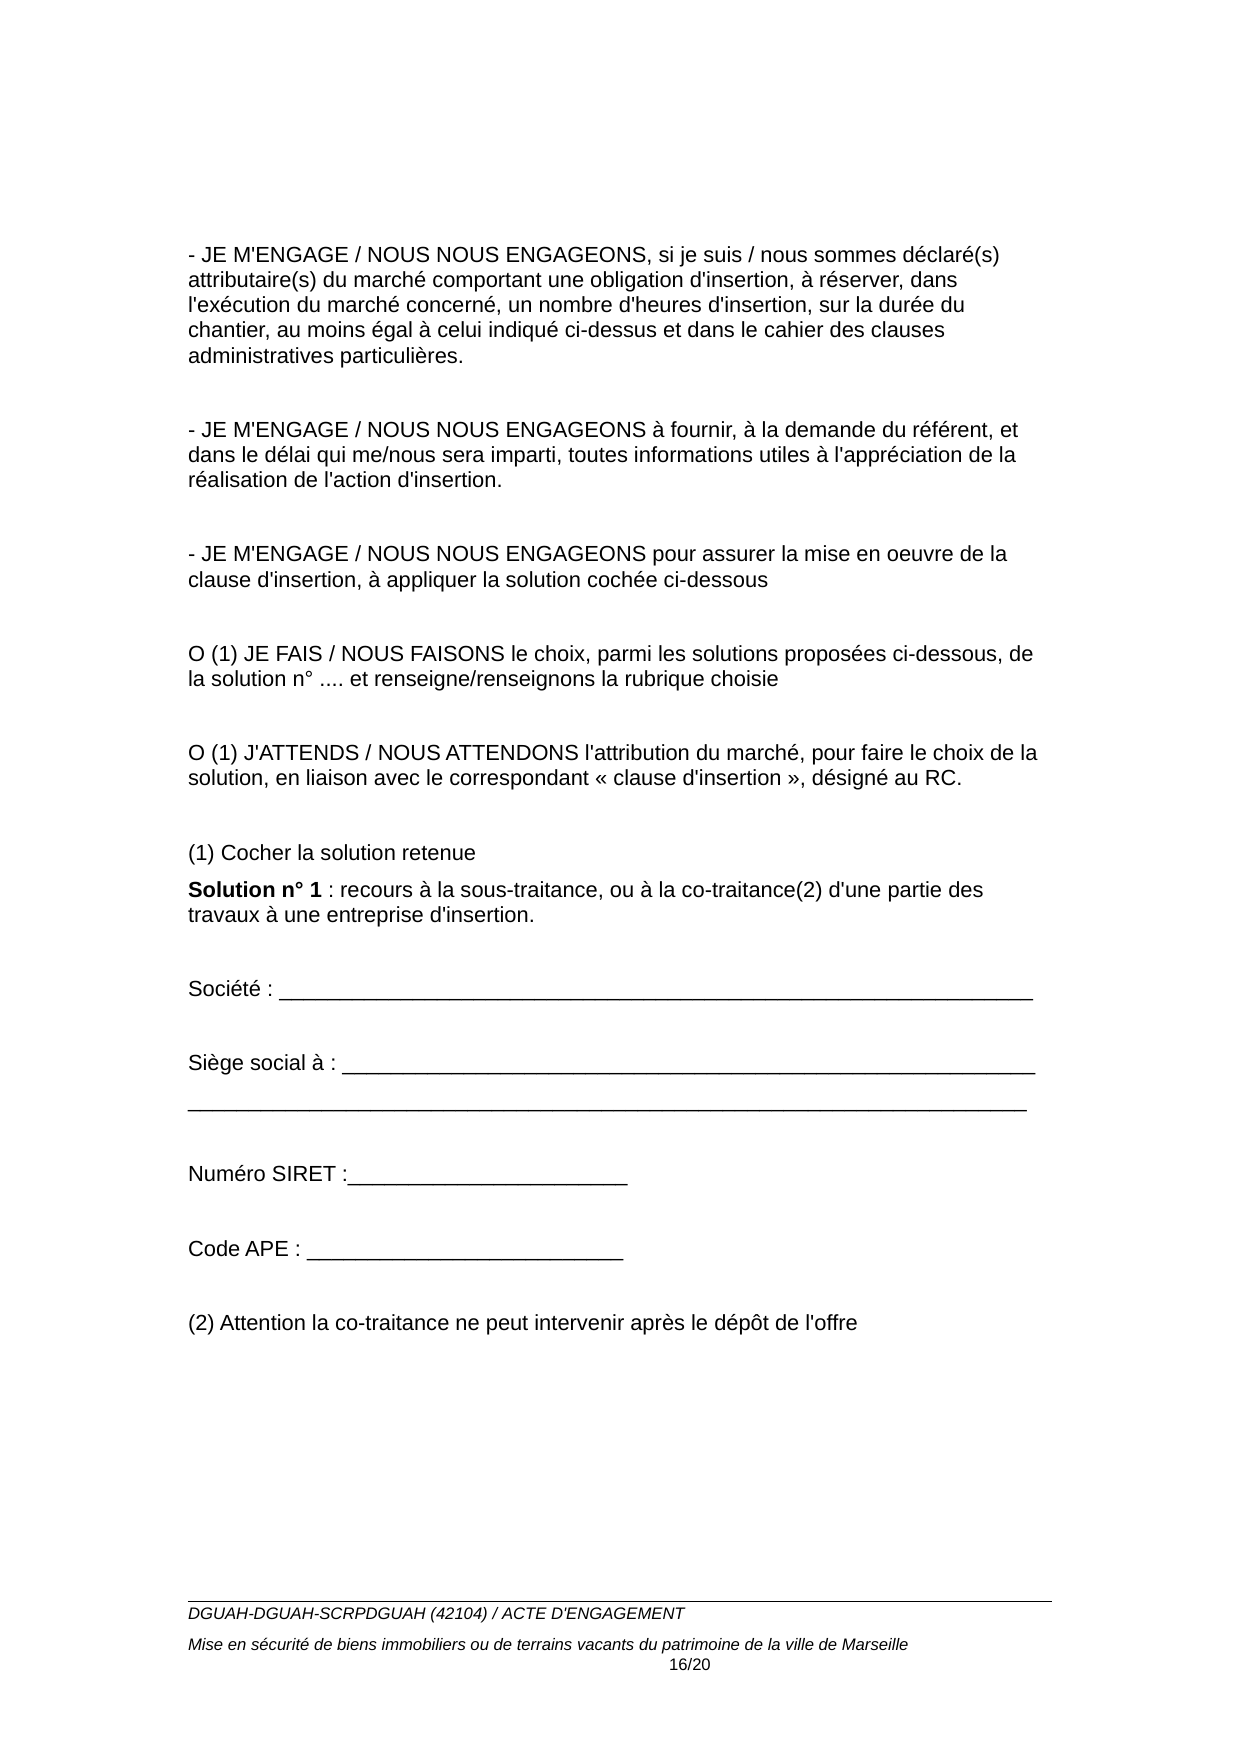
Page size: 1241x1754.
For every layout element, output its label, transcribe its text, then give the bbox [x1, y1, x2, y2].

text - JE M'ENGAGE / NOUS NOUS ENGAGEONS, si je suis / nous sommes déclaré(s) attributaire(s) du marché comportant une obligation d'insertion, à réserver, dans l'exécution du marché concerné, un nombre d'heures d'insertion, sur la durée du chantier, au moins égal à celui indiqué ci-dessus et dans le cahier des clauses administratives particulières. [188, 242, 1052, 368]
text Numéro SIRET :_______________________ [188, 1161, 1052, 1186]
text _____________________________________________________________________ [188, 1087, 1052, 1112]
text (2) Attention la co-traitance ne peut intervenir après le dépôt de l'offre [188, 1309, 1052, 1335]
text Solution n° 1 : recours à la sous-traitance, ou à la co-traitance(2) d'une partie des travaux à une entreprise d'insertion. [188, 876, 1052, 927]
text Siège social à : _________________________________________________________ [188, 1050, 1052, 1075]
text (1) Cocher la solution retenue [188, 839, 1052, 864]
text Code APE : __________________________ [188, 1235, 1052, 1261]
text O (1) J'ATTENDS / NOUS ATTENDONS l'attribution du marché, pour faire le choix de la solution, en liaison avec le correspondant « clause d'insertion », désigné au RC. [188, 740, 1052, 790]
text - JE M'ENGAGE / NOUS NOUS ENGAGEONS pour assurer la mise en oeuvre de la clause d'insertion, à appliquer la solution cochée ci-dessous [188, 541, 1052, 592]
text O (1) JE FAIS / NOUS FAISONS le choix, parmi les solutions proposées ci-dessous, de la solution n° .... et renseigne/renseignons la rubrique choisie [188, 641, 1052, 691]
text - JE M'ENGAGE / NOUS NOUS ENGAGEONS à fournir, à la demande du référent, et dans le délai qui me/nous sera imparti, toutes informations utiles à l'appréciation de la réalisation de l'action d'insertion. [188, 417, 1052, 492]
text Société : ______________________________________________________________ [188, 976, 1052, 1001]
